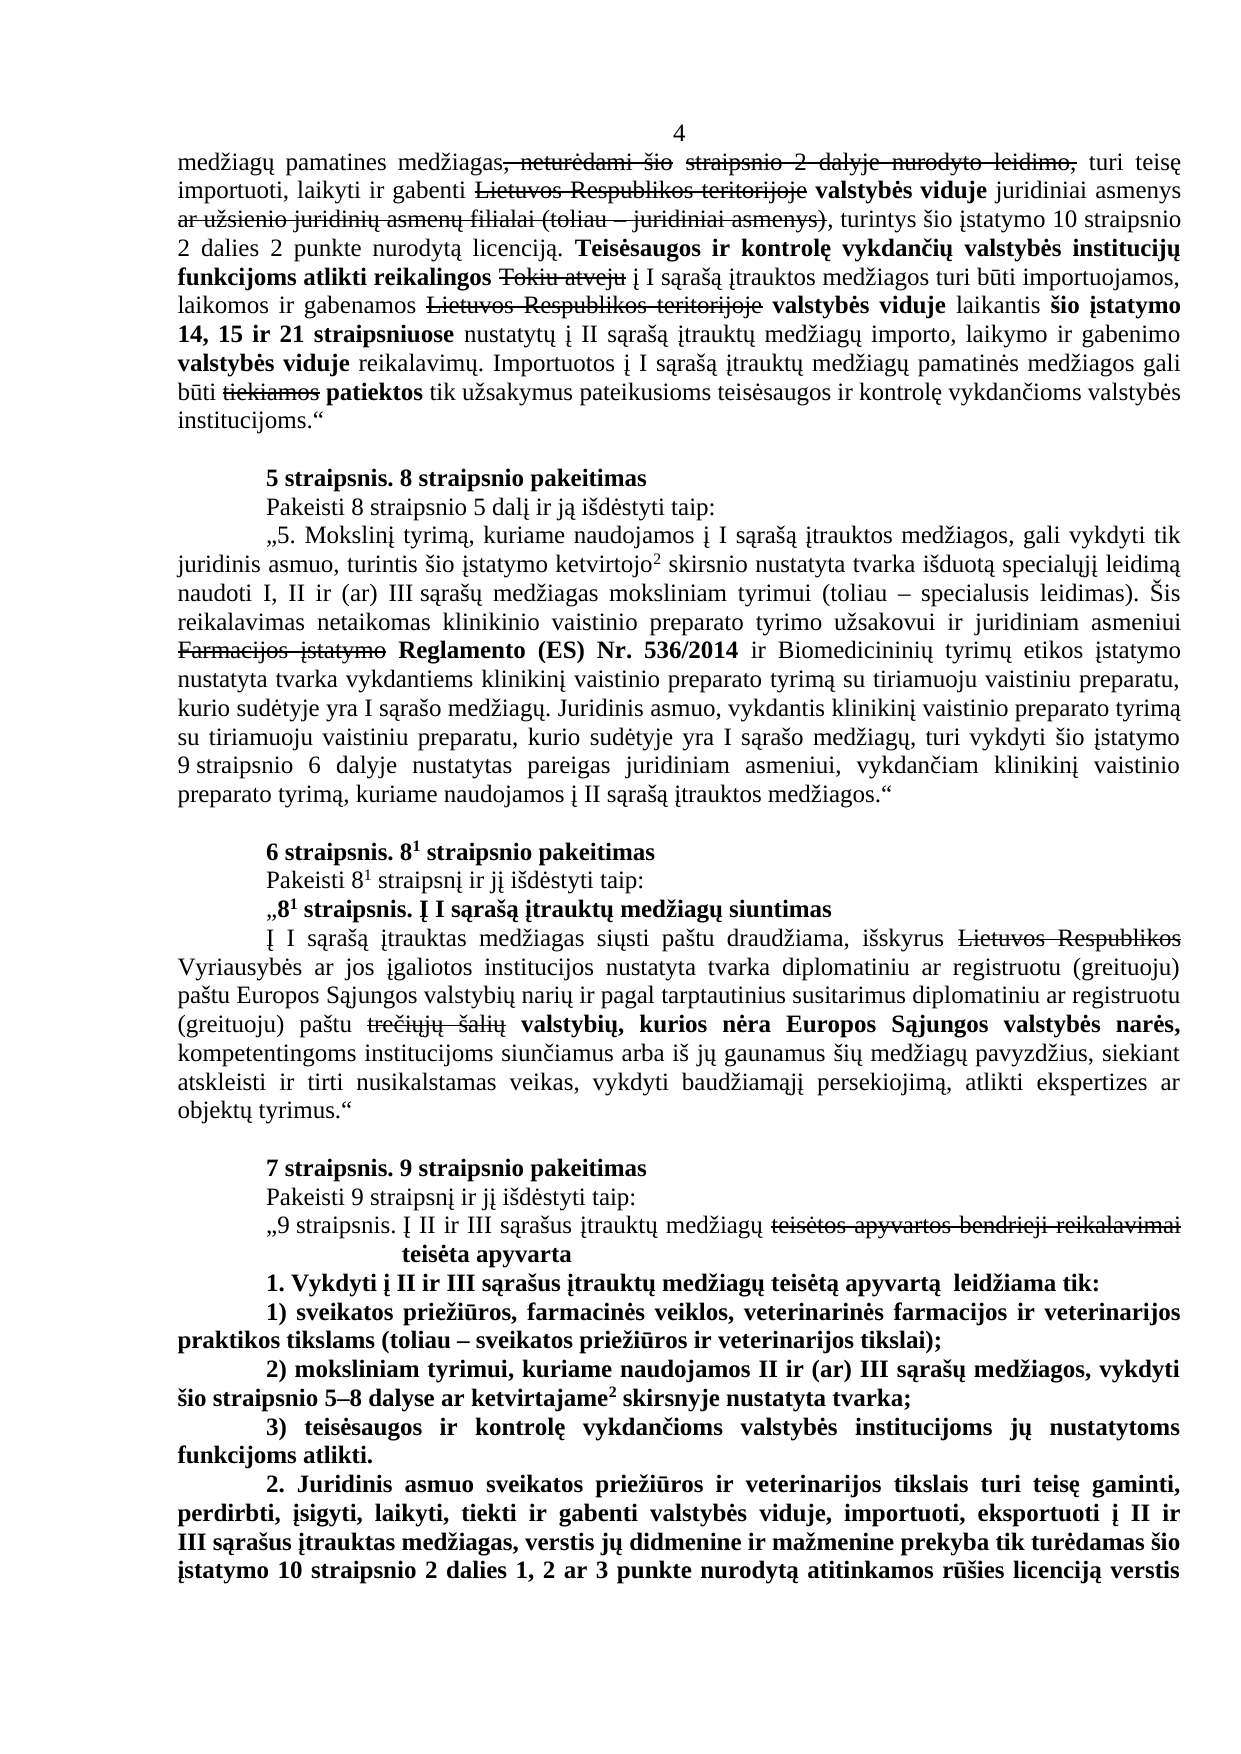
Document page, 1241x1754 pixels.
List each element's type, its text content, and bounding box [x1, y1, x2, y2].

text „5. Mokslinį tyrimą, kuriame naudojamos į I sąrašą įtrauktos medžiagos, gali vykdyti tik juridinis asmuo, turintis šio įstatymo ketvirtojo2 skirsnio nustatyta tvarka išduotą specialųjį leidimą naudoti I, II ir (ar) III sąrašų medžiagas moksliniam tyrimui (toliau – specialusis leidimas). Šis reikalavimas netaikomas klinikinio vaistinio preparato tyrimo užsakovui ir juridiniam asmeniui Farmacijos įstatymo Reglamento (ES) Nr. 536/2014 ir Biomedicininių tyrimų etikos įstatymo nustatyta tvarka vykdantiems klinikinį vaistinio preparato tyrimą su tiriamuoju vaistiniu preparatu, kurio sudėtyje yra I sąrašo medžiagų. Juridinis asmuo, vykdantis klinikinį vaistinio preparato tyrimą su tiriamuoju vaistiniu preparatu, kurio sudėtyje yra I sąrašo medžiagų, turi vykdyti šio įstatymo 9 straipsnio 6 dalyje nustatytas pareigas juridiniam asmeniui, vykdančiam klinikinį vaistinio preparato tyrimą, kuriame naudojamos į II sąrašą įtrauktos medžiagos.“ [177, 521, 1181, 808]
text 6 straipsnis. 81 straipsnio pakeitimas [177, 837, 1181, 866]
text 5 straipsnis. 8 straipsnio pakeitimas [177, 463, 1181, 492]
text Pakeisti 8 straipsnio 5 dalį ir ją išdėstyti taip: [177, 492, 1181, 521]
text Pakeisti 81 straipsnį ir jį išdėstyti taip: [177, 866, 1181, 894]
text Pakeisti 9 straipsnį ir jį išdėstyti taip: [177, 1182, 1181, 1211]
text 3) teisėsaugos ir kontrolę vykdančioms valstybės institucijoms jų nustatytoms funkcijoms atlikti. [177, 1412, 1181, 1469]
text medžiagų pamatines medžiagas, neturėdami šio straipsnio 2 dalyje nurodyto leidimo, turi teisę importuoti, laikyti ir gabenti Lietuvos Respublikos teritorijoje valstybės viduje juridiniai asmenys ar užsienio juridinių asmenų filialai (toliau – juridiniai asmenys), turintys šio įstatymo 10 straipsnio 2 dalies 2 punkte nurodytą licenciją. Teisėsaugos ir kontrolę vykdančių valstybės institucijų funkcijoms atlikti reikalingos Tokiu atveju į I sąrašą įtrauktos medžiagos turi būti importuojamos, laikomos ir gabenamos Lietuvos Respublikos teritorijoje valstybės viduje laikantis šio įstatymo 14, 15 ir 21 straipsniuose nustatytų į II sąrašą įtrauktų medžiagų importo, laikymo ir gabenimo valstybės viduje reikalavimų. Importuotos į I sąrašą įtrauktų medžiagų pamatinės medžiagos gali būti tiekiamos patiektos tik užsakymus pateikusioms teisėsaugos ir kontrolę vykdančioms valstybės institucijoms.“ [177, 147, 1181, 434]
text 2. Juridinis asmuo sveikatos priežiūros ir veterinarijos tikslais turi teisę gaminti, perdirbti, įsigyti, laikyti, tiekti ir gabenti valstybės viduje, importuoti, eksportuoti į II ir III sąrašus įtrauktas medžiagas, verstis jų didmenine ir mažmenine prekyba tik turėdamas šio įstatymo 10 straipsnio 2 dalies 1, 2 ar 3 punkte nurodytą atitinkamos rūšies licenciją verstis [177, 1469, 1181, 1584]
text Į I sąrašą įtrauktas medžiagas siųsti paštu draudžiama, išskyrus Lietuvos Respublikos Vyriausybės ar jos įgaliotos institucijos nustatyta tvarka diplomatiniu ar registruotu (greituoju) paštu Europos Sąjungos valstybių narių ir pagal tarptautinius susitarimus diplomatiniu ar registruotu (greituoju) paštu trečiųjų šalių valstybių, kurios nėra Europos Sąjungos valstybės narės, kompetentingoms institucijoms siunčiamus arba iš jų gaunamus šių medžiagų pavyzdžius, siekiant atskleisti ir tirti nusikalstamas veikas, vykdyti baudžiamąjį persekiojimą, atlikti ekspertizes ar objektų tyrimus.“ [177, 923, 1181, 1124]
text 1) sveikatos priežiūros, farmacinės veiklos, veterinarinės farmacijos ir veterinarijos praktikos tikslams (toliau – sveikatos priežiūros ir veterinarijos tikslai); [177, 1297, 1181, 1354]
text 1. Vykdyti į II ir III sąrašus įtrauktų medžiagų teisėtą apyvartą leidžiama tik: [177, 1268, 1181, 1297]
text 7 straipsnis. 9 straipsnio pakeitimas [177, 1153, 1181, 1182]
text 2) moksliniam tyrimui, kuriame naudojamos II ir (ar) III sąrašų medžiagos, vykdyti šio straipsnio 5–8 dalyse ar ketvirtajame2 skirsnyje nustatyta tvarka; [177, 1354, 1181, 1412]
text „9 straipsnis. Į II ir III sąrašus įtrauktų medžiagų teisėtos apyvartos bendrieji reikalavimai teisėta apyvarta [266, 1211, 1181, 1268]
text „81 straipsnis. Į I sąrašą įtrauktų medžiagų siuntimas [177, 894, 1181, 923]
